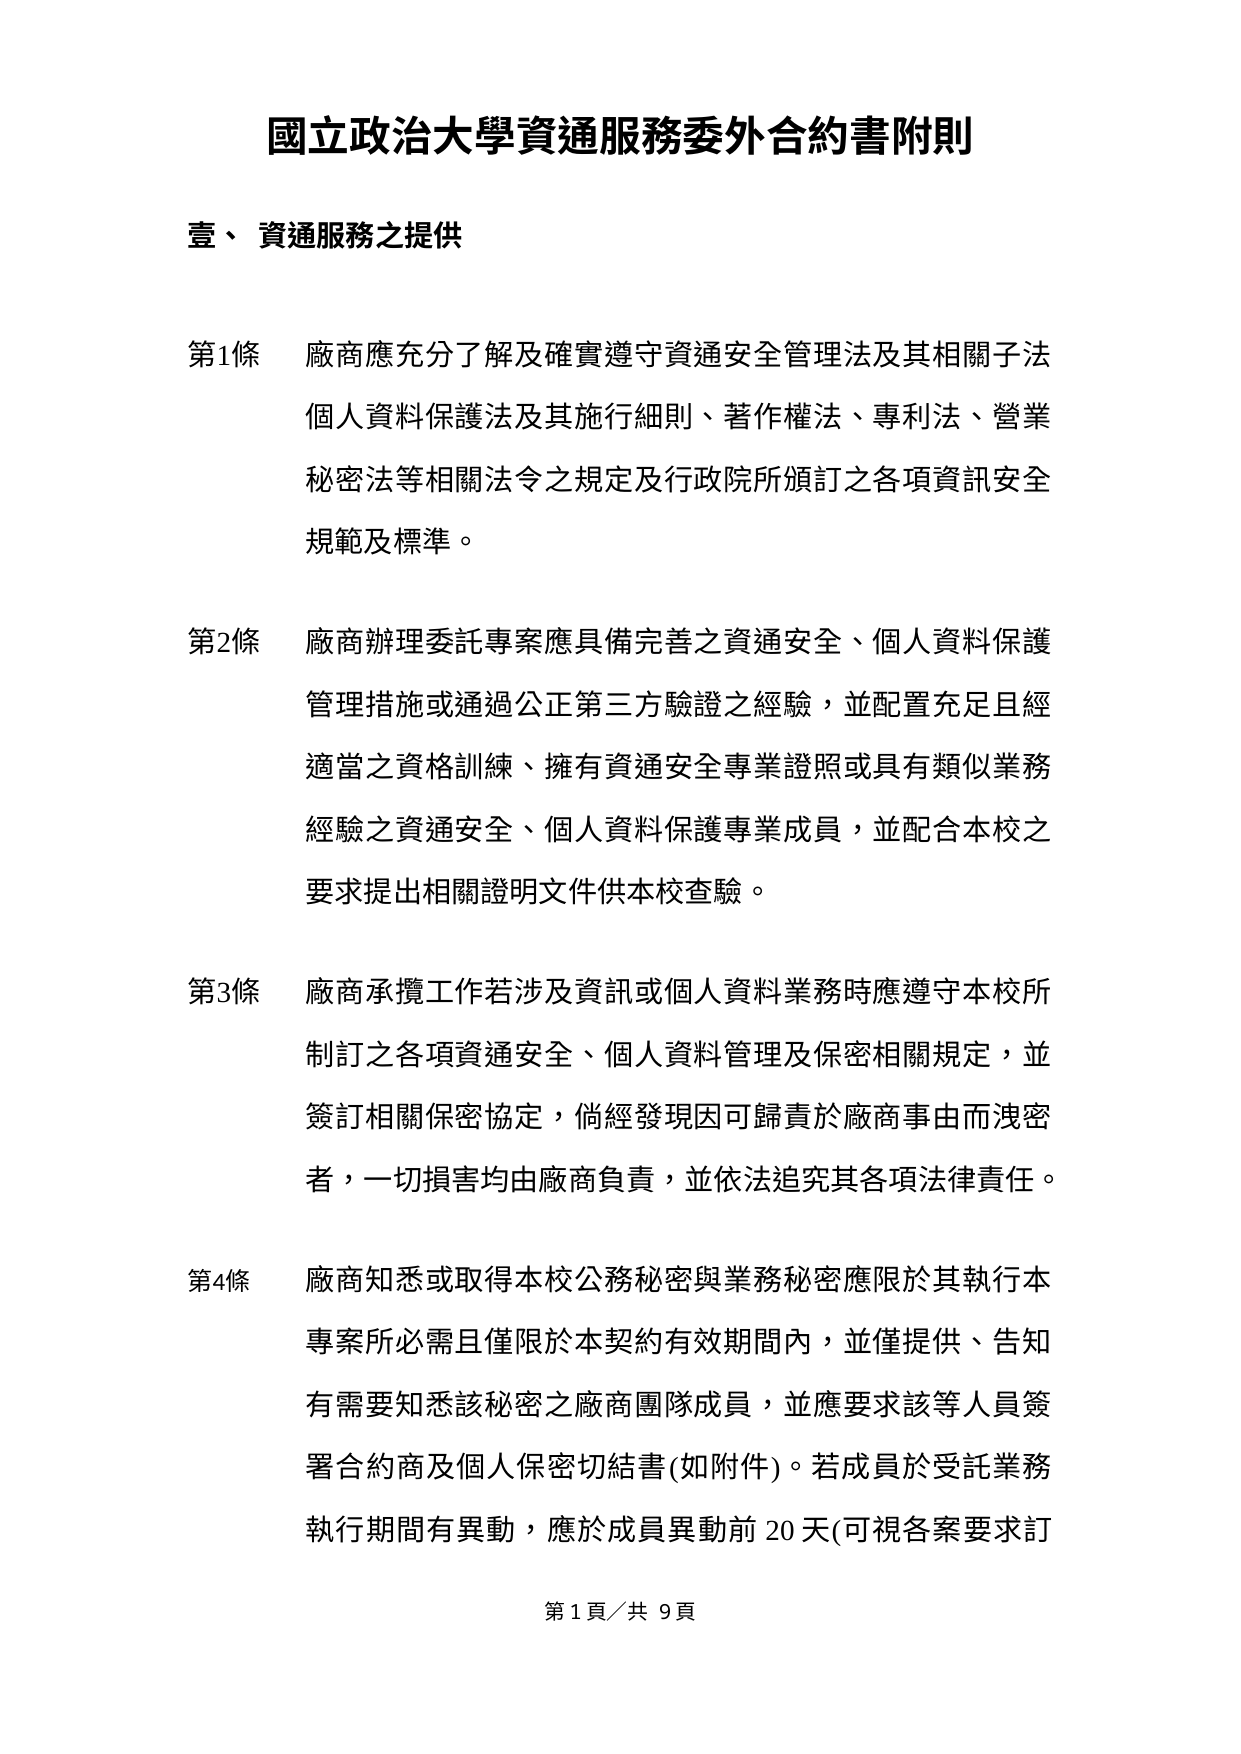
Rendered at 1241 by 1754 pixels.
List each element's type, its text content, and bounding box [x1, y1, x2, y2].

list 廠商辦理委託專案應具備完善之資通安全、個人資料保護管理措施或通過公正第三方驗證之經驗，並配置充足且經適當之資格訓練、擁有資通安全專業證照或具有類似業務經驗之資通安全、個人資料保護專業成員，並配合本校之要求提出相關證明文件供本校查驗。 [187, 598, 1053, 911]
list 廠商應充分了解及確實遵守資通安全管理法及其相關子法、個人資料保護法及其施行細則、著作權法、專利法、營業秘密法等相關法令之規定及行政院所頒訂之各項資訊安全規範及標準。 [187, 311, 1053, 561]
text 國立政治大學資通服務委外合約書附則 [187, 92, 1053, 154]
list 廠商承攬工作若涉及資訊或個人資料業務時應遵守本校所制訂之各項資通安全、個人資料管理及保密相關規定，並簽訂相關保密協定，倘經發現因可歸責於廠商事由而洩密者，一切損害均由廠商負責，並依法追究其各項法律責任。 [187, 948, 1053, 1198]
list 資通服務之提供 [187, 192, 1053, 254]
list 廠商知悉或取得本校公務秘密與業務秘密應限於其執行本專案所必需且僅限於本契約有效期間內，並僅提供、告知有需要知悉該秘密之廠商團隊成員，並應要求該等人員簽署合約商及個人保密切結書(如附件)。若成員於受託業務執行期間有異動，應於成員異動前20天(可視各案要求訂 [187, 1236, 1053, 1548]
